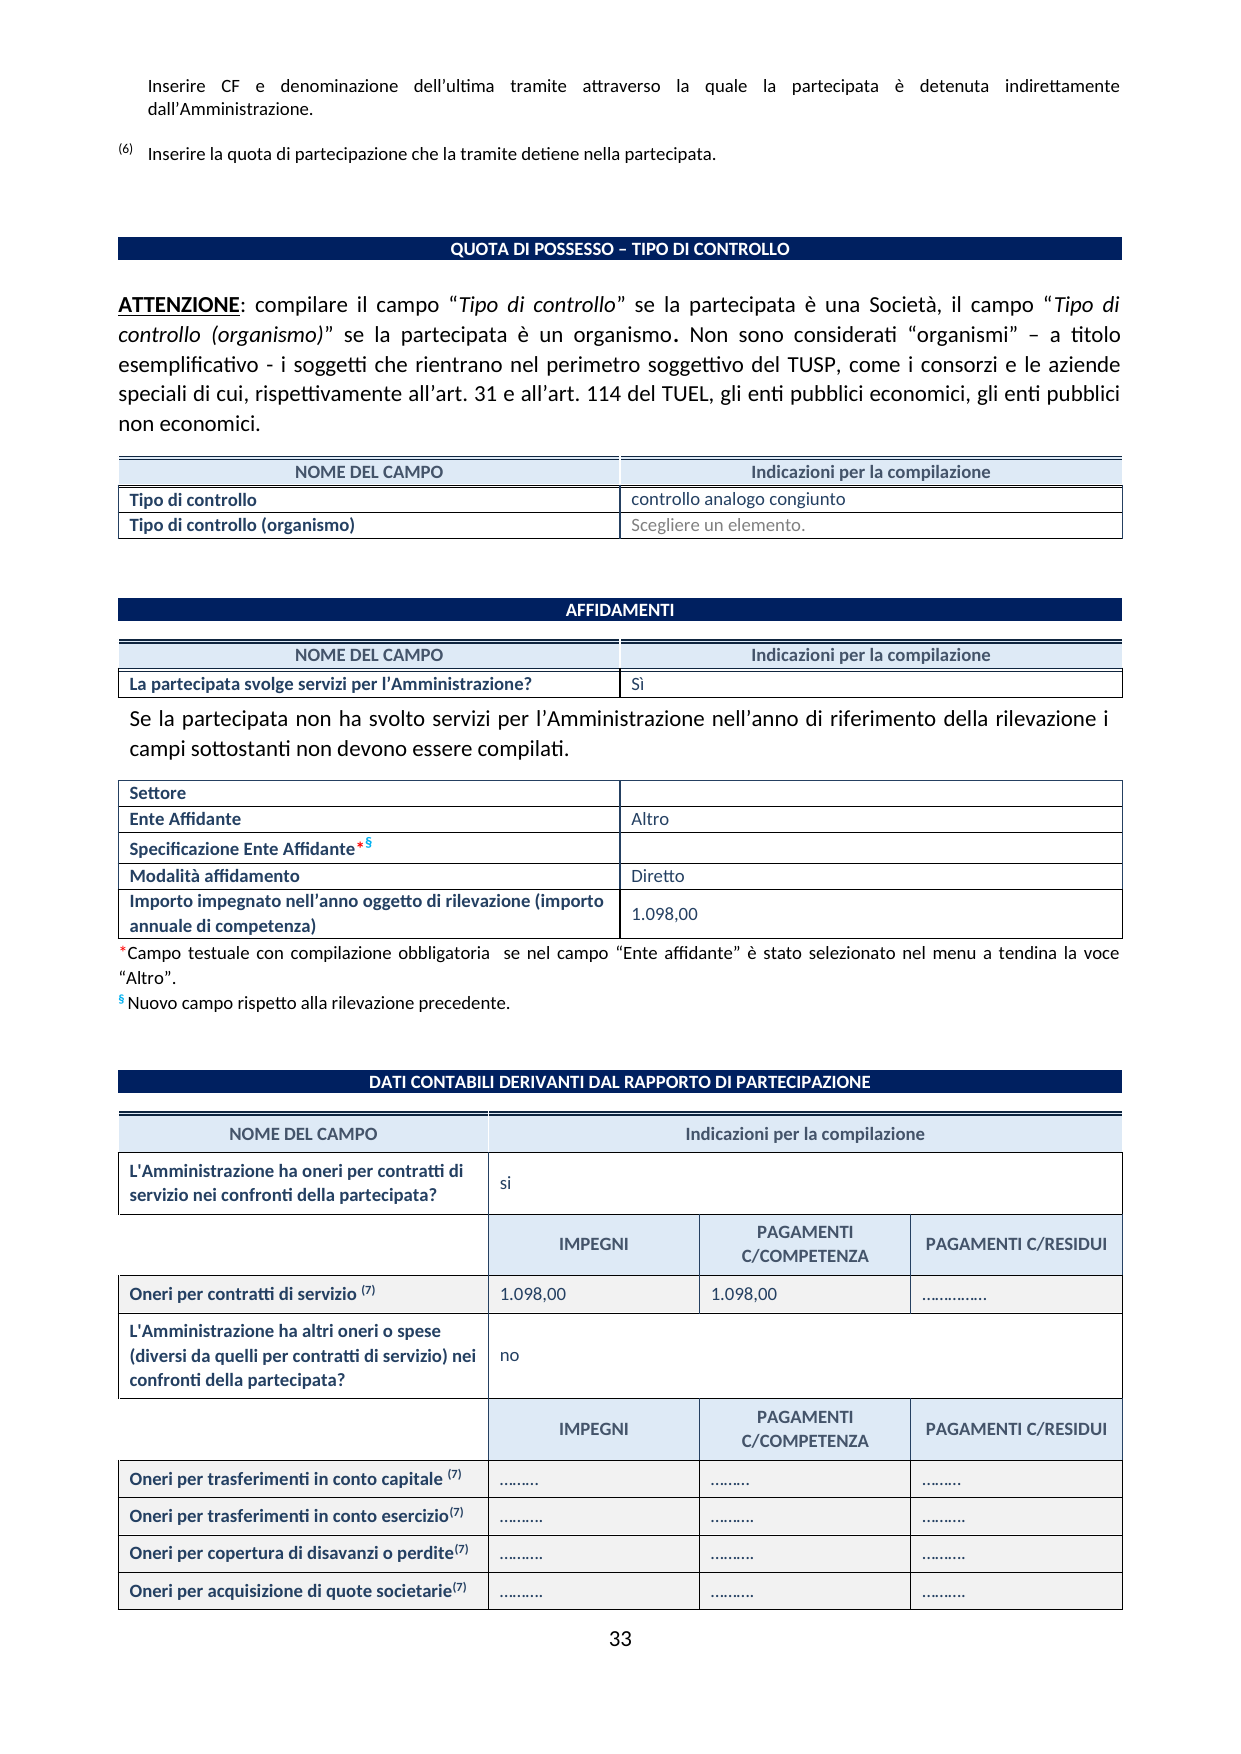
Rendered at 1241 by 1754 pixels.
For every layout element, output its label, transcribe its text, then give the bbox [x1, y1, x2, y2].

table_cell ………. [489, 1498, 699, 1534]
table_cell ………. [911, 1498, 1122, 1534]
text DATI CONTABILI DERIVANTI DAL RAPPORTO DI PARTECIPAZIONE [118, 1070, 1122, 1093]
table_cell ……… [700, 1461, 910, 1497]
text ATTENZIONE: compilare il campo “Tipo di controllo” se la partecipata è una Società, il campo “Tipo di controllo (organismo)” se la partecipata è un organismo. Non sono considerati “organismi” – a titolo esemplificativo - i soggetti che rientrano nel perimetro soggettivo del TUSP, come i consorzi e le aziende speciali di cui, rispettivamente all’art. 31 e all’art. 114 del TUEL, gli enti pubblici economici, gli enti pubblici non economici. [118, 291, 1122, 437]
table_cell [120, 1215, 488, 1275]
table_cell Settore [119, 781, 619, 806]
table_cell PAGAMENTI C/COMPETENZA [700, 1215, 910, 1275]
table_cell [120, 1399, 488, 1460]
table_cell [621, 833, 1122, 863]
table_cell 1.098,00 [700, 1276, 910, 1312]
table_cell ……… [489, 1461, 699, 1497]
table_cell Scegliere un elemento. [621, 513, 1122, 538]
table_cell ………. [700, 1573, 910, 1609]
table_cell La partecipata svolge servizi per l’Amministrazione? [119, 672, 619, 697]
table_header NOME DEL CAMPO [119, 460, 619, 484]
table_header Indicazioni per la compilazione [621, 460, 1122, 484]
table_cell controllo analogo congiunto [621, 488, 1122, 512]
table_cell L'Amministrazione ha oneri per contratti di servizio nei confronti della partecipata? [119, 1153, 488, 1213]
table_cell Specificazione Ente Affidante*§ [119, 833, 619, 863]
table_cell ………. [489, 1536, 699, 1572]
table_cell Oneri per trasferimenti in conto capitale (7) [119, 1461, 488, 1497]
table_cell si [489, 1153, 1122, 1213]
table_cell [621, 781, 1122, 806]
table_cell Diretto [621, 864, 1122, 888]
table_cell Oneri per trasferimenti in conto esercizio(7) [119, 1498, 488, 1534]
table_cell Ente Affidante [119, 807, 619, 832]
table_cell ………. [911, 1536, 1122, 1572]
table_cell ………. [911, 1573, 1122, 1609]
text AFFIDAMENTI [118, 598, 1122, 621]
table_cell PAGAMENTI C/RESIDUI [911, 1399, 1122, 1460]
text § Nuovo campo rispetto alla rilevazione precedente. [118, 989, 1122, 1014]
text QUOTA DI POSSESSO – TIPO DI CONTROLLO [118, 237, 1122, 260]
table_cell 1.098,00 [621, 890, 1122, 938]
text *Campo testuale con compilazione obbligatoria se nel campo “Ente affidante” è stato selezionato nel menu a tendina la voce “Altro”. [118, 939, 1122, 989]
table_cell ………. [489, 1573, 699, 1609]
table_cell ……… [911, 1461, 1122, 1497]
table_cell PAGAMENTI C/RESIDUI [911, 1215, 1122, 1275]
table_cell …………… [911, 1276, 1122, 1312]
table_cell L'Amministrazione ha altri oneri o spese (diversi da quelli per contratti di servizio) nei confronti della partecipata? [119, 1314, 488, 1398]
table_cell IMPEGNI [489, 1215, 699, 1275]
table_cell ………. [700, 1536, 910, 1572]
table_cell Importo impegnato nell’anno oggetto di rilevazione (importo annuale di competenza) [119, 890, 619, 938]
table_cell Tipo di controllo [119, 488, 619, 512]
table_header Indicazioni per la compilazione [489, 1116, 1122, 1152]
table_header Indicazioni per la compilazione [621, 644, 1122, 668]
table_cell Oneri per contratti di servizio (7) [119, 1276, 488, 1312]
table_cell Altro [621, 807, 1122, 832]
table_cell Oneri per copertura di disavanzi o perdite(7) [119, 1536, 488, 1572]
table_cell 1.098,00 [489, 1276, 699, 1312]
list Inserire la quota di partecipazione che la tramite detiene nella partecipata. [118, 140, 1122, 166]
table_cell ………. [700, 1498, 910, 1534]
table_header NOME DEL CAMPO [119, 1116, 488, 1152]
table_cell Oneri per acquisizione di quote societarie(7) [119, 1573, 488, 1609]
table_cell Tipo di controllo (organismo) [119, 513, 619, 538]
table_cell Sì [621, 672, 1122, 697]
table_cell PAGAMENTI C/COMPETENZA [700, 1399, 910, 1460]
table_cell IMPEGNI [489, 1399, 699, 1460]
table_header NOME DEL CAMPO [119, 644, 619, 668]
list Inserire CF e denominazione dell’ultima tramite attraverso la quale la partecipata è detenuta indirettamente dall’Amministrazione. [118, 74, 1122, 119]
table_cell no [489, 1314, 1122, 1398]
table_cell Se la partecipata non ha svolto servizi per l’Amministrazione nell’anno di riferimento della rilevazione i campi sottostanti non devono essere compilati. [118, 698, 1122, 780]
table_cell Modalità affidamento [119, 864, 619, 888]
